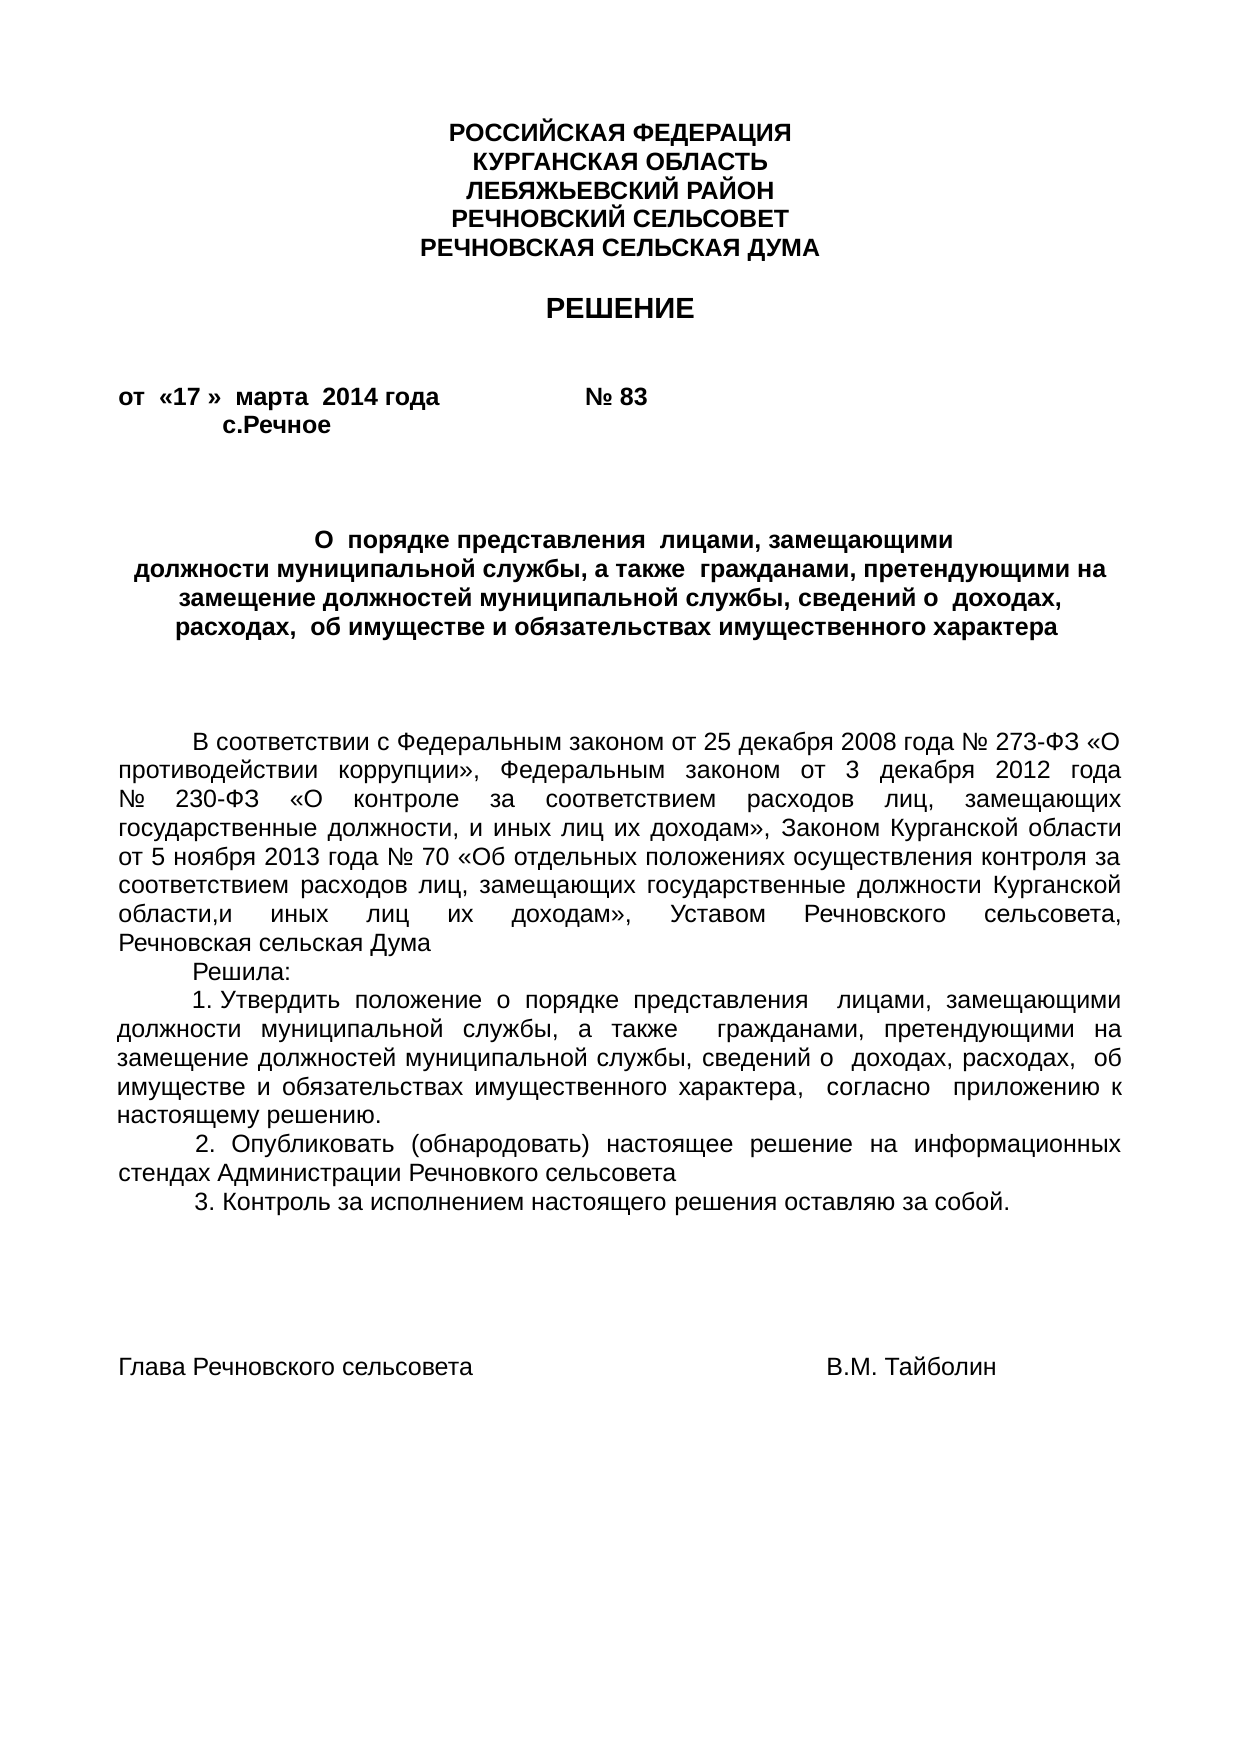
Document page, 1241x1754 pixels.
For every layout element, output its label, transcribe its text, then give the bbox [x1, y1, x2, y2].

text РЕЧНОВСКАЯ СЕЛЬСКАЯ ДУМА [118, 233, 1122, 262]
list 3. Контроль за исполнением настоящего решения оставляю за собой. [118, 1187, 1122, 1215]
title от «17 » марта 2014 года № 83 [118, 382, 1122, 410]
text Решила: [118, 957, 1122, 985]
text с.Речное [118, 410, 1122, 439]
text 2. Опубликовать (обнародовать) настоящее решение на информационных стендах Администрации Речновкого сельсовета [118, 1129, 1122, 1187]
list Утвердить положение о порядке представления лицами, замещающими должности муниципальной службы, а также гражданами, претендующими на замещение должностей муниципальной службы, сведений о доходах, расходах, об имуществе и обязательствах имущественного характера, согласно приложению к настоящему решению. [117, 985, 1122, 1129]
title РЕШЕНИЕ [118, 291, 1122, 324]
title КУРГАНСКАЯ ОБЛАСТЬ [118, 147, 1122, 176]
text РЕЧНОВСКИЙ СЕЛЬСОВЕТ [118, 204, 1122, 233]
text ЛЕБЯЖЬЕВСКИЙ РАЙОН [118, 176, 1122, 204]
text Глава Речновского сельсовета В.М. Тайболин [118, 1352, 1122, 1381]
title РОССИЙСКАЯ ФЕДЕРАЦИЯ [118, 118, 1122, 147]
text В соответствии с Федеральным законом от 25 декабря 2008 года № 273-ФЗ «О противодействии коррупции», Федеральным законом от 3 декабря 2012 года № 230-ФЗ «О контроле за соответствием расходов лиц, замещающих государственные должности, и иных лиц их доходам», Законом Курганской области от 5 ноября 2013 года № 70 «Об отдельных положениях осуществления контроля за соответствием расходов лиц, замещающих государственные должности Курганской области,и иных лиц их доходам», Уставом Речновского сельсовета, Речновская сельская Дума [118, 727, 1122, 957]
text должности муниципальной службы, а также гражданами, претендующими на замещение должностей муниципальной службы, сведений о доходах, расходах, об имуществе и обязательствах имущественного характера [118, 554, 1122, 640]
text О порядке представления лицами, замещающими [118, 525, 1122, 554]
